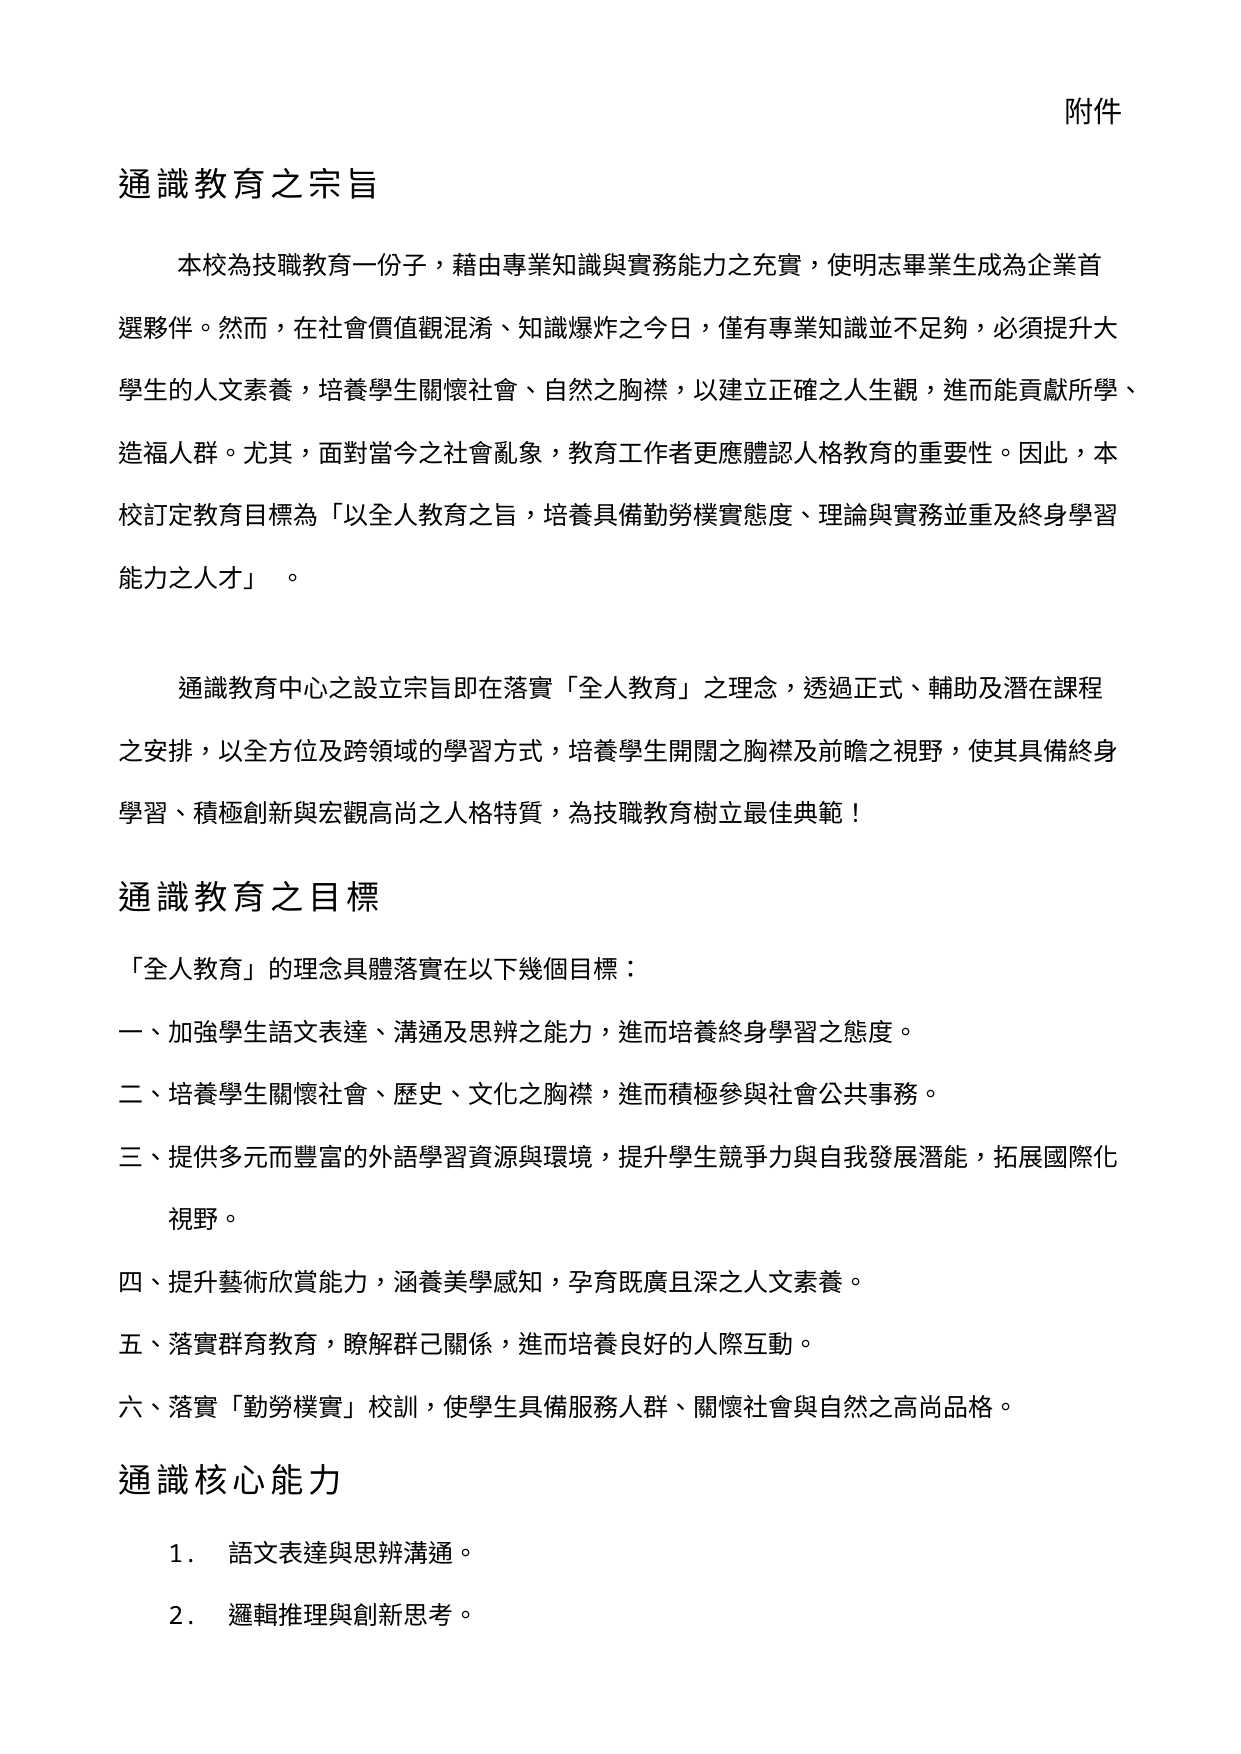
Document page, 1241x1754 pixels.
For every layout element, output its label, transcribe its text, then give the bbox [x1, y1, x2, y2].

text 六、落實「勤勞樸實」校訓，使學生具備服務人群、關懷社會與自然之高尚品格。 [118, 1364, 1122, 1426]
text 五、落實群育教育，瞭解群己關係，進而培養良好的人際互動。 [118, 1301, 1122, 1364]
text 2. 邏輯推理與創新思考。 [118, 1572, 1122, 1634]
text 一、加強學生語文表達、溝通及思辨之能力，進而培養終身學習之態度。 [118, 989, 1122, 1051]
text 通識教育之目標 [118, 853, 1122, 916]
text 二、培養學生關懷社會、歷史、文化之胸襟，進而積極參與社會公共事務。 [118, 1051, 1122, 1114]
text 1. 語文表達與思辨溝通。 [118, 1509, 1122, 1572]
text 通識教育之宗旨 [118, 141, 1122, 203]
text 「全人教育」的理念具體落實在以下幾個目標： [118, 926, 1122, 989]
text 三、提供多元而豐富的外語學習資源與環境，提升學生競爭力與自我發展潛能，拓展國際化視野。 [118, 1114, 1122, 1239]
text 通識教育中心之設立宗旨即在落實「全人教育」之理念，透過正式、輔助及潛在課程之安排，以全方位及跨領域的學習方式，培養學生開闊之胸襟及前瞻之視野，使其具備終身學習、積極創新與宏觀高尚之人格特質，為技職教育樹立最佳典範！ [118, 645, 1122, 832]
text 四、提升藝術欣賞能力，涵養美學感知，孕育既廣且深之人文素養。 [118, 1239, 1122, 1301]
text 通識核心能力 [118, 1437, 1122, 1499]
text 本校為技職教育一份子，藉由專業知識與實務能力之充實，使明志畢業生成為企業首選夥伴。然而，在社會價值觀混淆、知識爆炸之今日，僅有專業知識並不足夠，必須提升大學生的人文素養，培養學生關懷社會、自然之胸襟，以建立正確之人生觀，進而能貢獻所學、造福人群。尤其，面對當今之社會亂象，教育工作者更應體認人格教育的重要性。因此，本校訂定教育目標為「以全人教育之旨，培養具備勤勞樸實態度、理論與實務並重及終身學習能力之人才」 。 [118, 222, 1122, 597]
